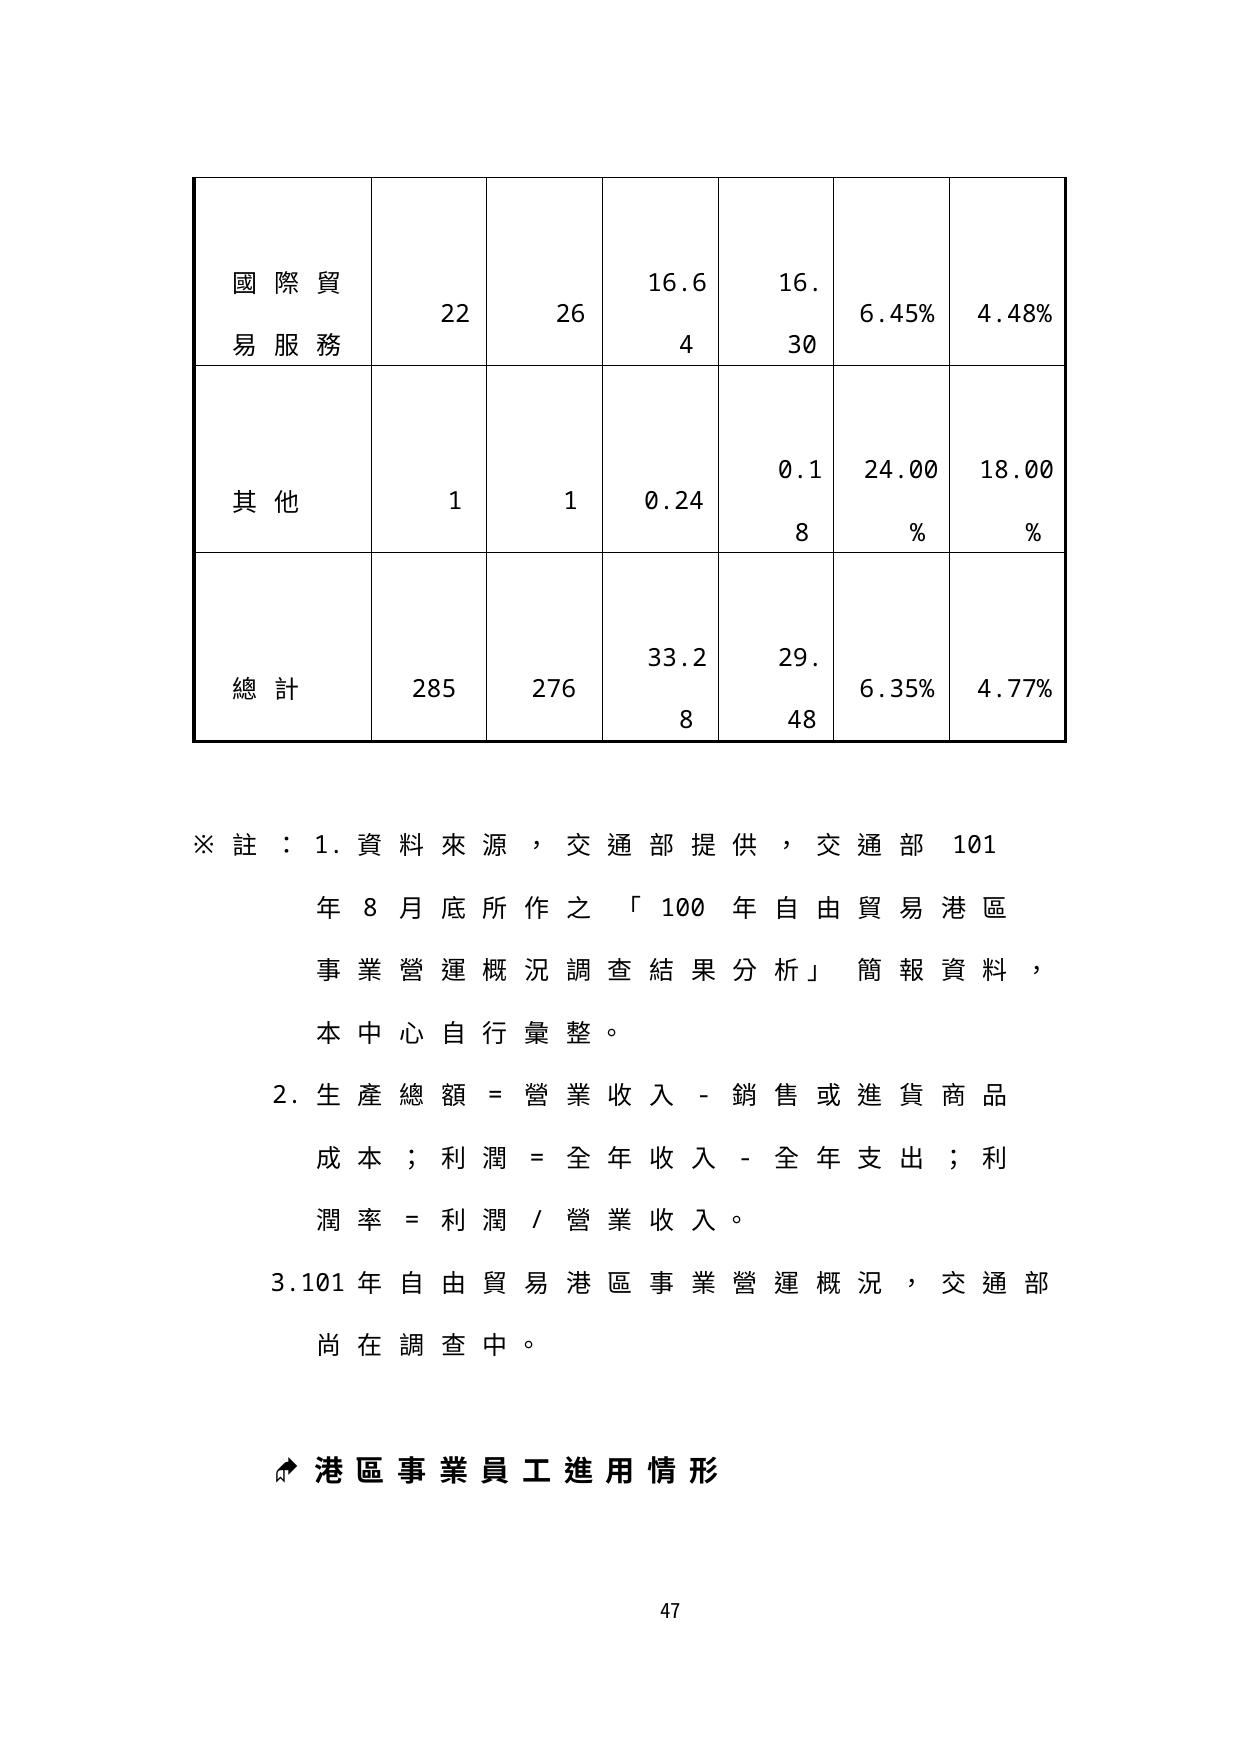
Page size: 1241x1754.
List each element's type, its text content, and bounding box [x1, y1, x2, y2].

table_cell 1 [372, 366, 486, 552]
table_cell 0.18 [719, 366, 833, 552]
table_cell 國際貿易服務 [196, 178, 371, 365]
table_cell 29.48 [719, 553, 833, 740]
table_cell 1 [487, 366, 602, 552]
text ※註：1.資料來源，交通部提供，交通部101年8月底所作之「100年自由貿易港區事業營運概況調查結果分析」簡報資料，本中心自行彙整。 [183, 802, 1043, 1052]
table_cell 6.45% [834, 178, 949, 365]
table_cell 6.35% [834, 553, 949, 740]
table_cell 16.64 [603, 178, 718, 365]
table_cell 24.00% [834, 366, 949, 552]
table_cell 18.00% [950, 366, 1064, 552]
table_cell 4.48% [950, 178, 1064, 365]
text 2.生產總額=營業收入-銷售或進貨商品成本；利潤=全年收入-全年支出；利潤率=利潤/營業收入。 [256, 1052, 1043, 1240]
table_cell 285 [372, 553, 486, 740]
table_cell 276 [487, 553, 602, 740]
table_cell 16.30 [719, 178, 833, 365]
text 3.101年自由貿易港區事業營運概況，交通部尚在調查中。 [256, 1240, 1087, 1365]
table_cell 26 [487, 178, 602, 365]
table_cell 22 [372, 178, 486, 365]
table_cell 4.77% [950, 553, 1064, 740]
text 港區事業員工進用情形 [242, 1427, 1058, 1490]
table_cell 總計 [196, 553, 371, 740]
table_cell 33.28 [603, 553, 718, 740]
table_cell 0.24 [603, 366, 718, 552]
table_cell 其他 [196, 366, 371, 552]
